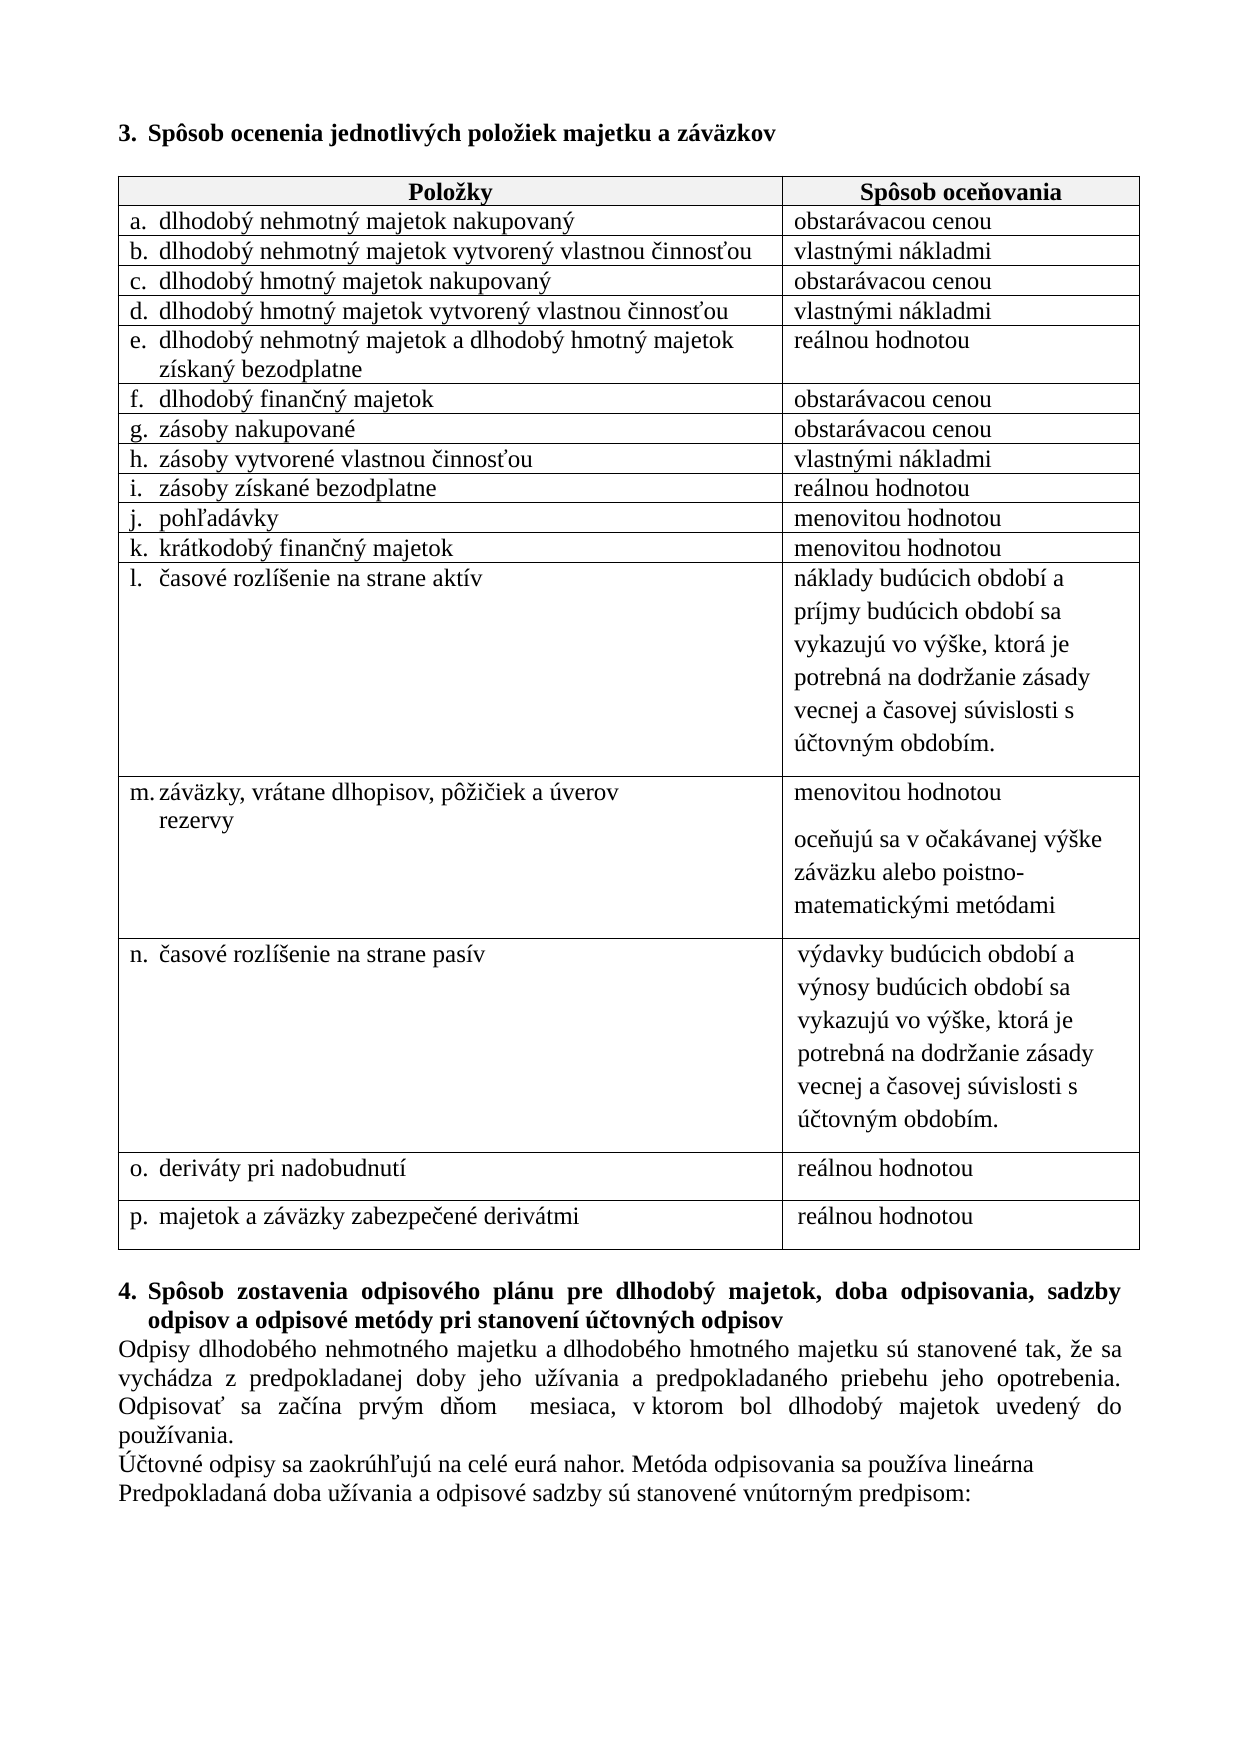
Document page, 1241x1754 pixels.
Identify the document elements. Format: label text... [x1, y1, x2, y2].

table_cell náklady budúcich období a príjmy budúcich období sa vykazujú vo výške, ktorá je potrebná na dodržanie zásady vecnej a časovej súvislosti s účtovným obdobím. [783, 563, 1139, 776]
table_cell vlastnými nákladmi [783, 296, 1139, 324]
table_cell obstarávacou cenou [783, 384, 1139, 413]
table_cell zásoby vytvorené vlastnou činnosťou [119, 444, 782, 472]
table_cell menovitou hodnotou [783, 503, 1139, 532]
table_cell výdavky budúcich období a výnosy budúcich období sa vykazujú vo výške, ktorá je potrebná na dodržanie zásady vecnej a časovej súvislosti s účtovným obdobím. [783, 939, 1139, 1152]
table_cell dlhodobý hmotný majetok nakupovaný [119, 266, 782, 295]
table_cell obstarávacou cenou [783, 266, 1139, 295]
table_cell obstarávacou cenou [783, 206, 1139, 235]
table_cell vlastnými nákladmi [783, 236, 1139, 265]
table_cell časové rozlíšenie na strane pasív [119, 939, 782, 1152]
table_cell reálnou hodnotou [783, 326, 1139, 383]
table_cell obstarávacou cenou [783, 414, 1139, 443]
table_header Položky [119, 177, 782, 205]
table_cell majetok a záväzky zabezpečené derivátmi [119, 1201, 782, 1249]
table_cell dlhodobý nehmotný majetok nakupovaný [119, 206, 782, 235]
table_cell časové rozlíšenie na strane aktív [119, 563, 782, 776]
table_cell reálnou hodnotou [783, 1153, 1139, 1200]
table_cell vlastnými nákladmi [783, 444, 1139, 472]
table_cell reálnou hodnotou [783, 1201, 1139, 1249]
table_header Spôsob oceňovania [783, 177, 1139, 205]
table_cell krátkodobý finančný majetok [119, 533, 782, 562]
text Odpisy dlhodobého nehmotného majetku a dlhodobého hmotného majetku sú stanovené tak, že sa vychádza z predpokladanej doby jeho užívania a predpokladaného priebehu jeho opotrebenia. Odpisovať sa začína prvým dňom mesiaca, v ktorom bol dlhodobý majetok uvedený do používania. [118, 1334, 1122, 1449]
list Spôsob zostavenia odpisového plánu pre dlhodobý majetok, doba odpisovania, sadzby odpisov a odpisové metódy pri stanovení účtovných odpisov [118, 1276, 1122, 1334]
table_cell dlhodobý hmotný majetok vytvorený vlastnou činnosťou [119, 296, 782, 324]
table_cell dlhodobý finančný majetok [119, 384, 782, 413]
table_cell pohľadávky [119, 503, 782, 532]
table_cell zásoby získané bezodplatne [119, 474, 782, 502]
table_cell deriváty pri nadobudnutí [119, 1153, 782, 1200]
table_cell záväzky, vrátane dlhopisov, pôžičiek a úverov rezervy [119, 777, 782, 938]
table_cell menovitou hodnotou oceňujú sa v očakávanej výške záväzku alebo poistno-matematickými metódami [783, 777, 1139, 938]
table_cell dlhodobý nehmotný majetok a dlhodobý hmotný majetok získaný bezodplatne [119, 326, 782, 383]
text Účtovné odpisy sa zaokrúhľujú na celé eurá nahor. Metóda odpisovania sa používa lineárna [118, 1449, 1122, 1478]
table_cell dlhodobý nehmotný majetok vytvorený vlastnou činnosťou [119, 236, 782, 265]
table_cell reálnou hodnotou [783, 474, 1139, 502]
table_cell zásoby nakupované [119, 414, 782, 443]
list Spôsob ocenenia jednotlivých položiek majetku a záväzkov [118, 118, 1122, 147]
table_cell menovitou hodnotou [783, 533, 1139, 562]
text Predpokladaná doba užívania a odpisové sadzby sú stanovené vnútorným predpisom: [118, 1478, 1122, 1506]
